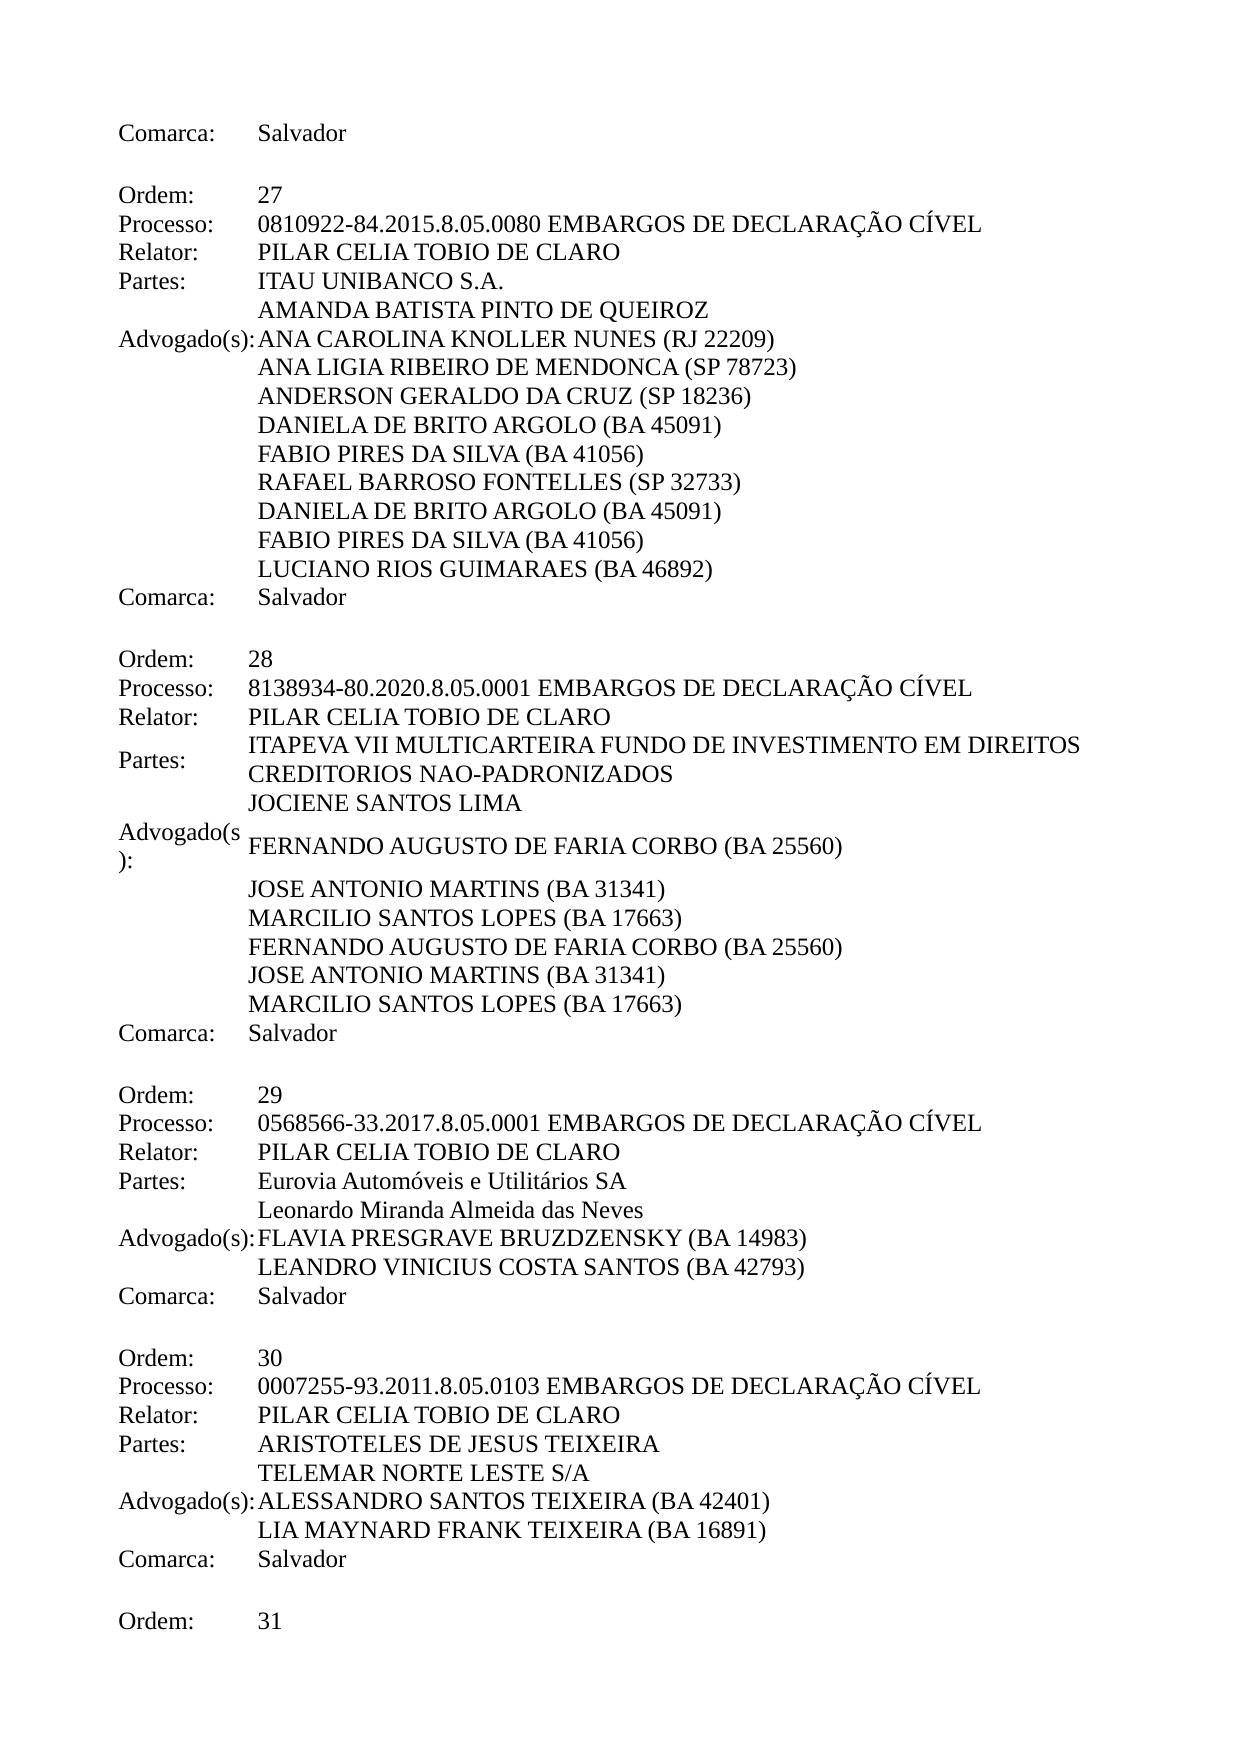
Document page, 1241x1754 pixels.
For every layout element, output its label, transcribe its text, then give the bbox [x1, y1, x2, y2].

table_cell JOSE ANTONIO MARTINS (BA 31341) [248, 960, 1122, 989]
table_cell ITAPEVA VII MULTICARTEIRA FUNDO DE INVESTIMENTO EM DIREITOS CREDITORIOS NAO-PADRONIZADOS [248, 730, 1122, 788]
table_cell PILAR CELIA TOBIO DE CLARO [248, 702, 1122, 730]
table_cell Partes: [118, 730, 248, 788]
table_cell ANA LIGIA RIBEIRO DE MENDONCA (SP 78723) [258, 353, 984, 381]
table_cell Processo: [118, 209, 257, 237]
table_cell PILAR CELIA TOBIO DE CLARO [258, 238, 984, 266]
table_cell MARCILIO SANTOS LOPES (BA 17663) [248, 903, 1122, 932]
table_cell Salvador [258, 1544, 983, 1573]
table_cell Advogado(s): [118, 324, 257, 352]
table_cell [118, 410, 257, 439]
table_cell LEANDRO VINICIUS COSTA SANTOS (BA 42793) [258, 1252, 984, 1281]
table_cell [118, 525, 257, 554]
table_cell TELEMAR NORTE LESTE S/A [258, 1458, 983, 1486]
table_cell Salvador [258, 1281, 984, 1310]
table_cell Relator: [118, 702, 248, 730]
table_cell ALESSANDRO SANTOS TEIXEIRA (BA 42401) [258, 1486, 983, 1515]
table_cell Processo: [118, 1371, 257, 1400]
table_cell 0007255-93.2011.8.05.0103 EMBARGOS DE DECLARAÇÃO CÍVEL [258, 1371, 983, 1400]
table_header 29 [258, 1080, 984, 1108]
table_cell Advogado(s): [118, 1486, 257, 1515]
table_cell Salvador [258, 583, 984, 611]
table_cell ITAU UNIBANCO S.A. [258, 266, 984, 295]
table_cell [118, 1195, 257, 1223]
table_cell Comarca: [118, 1018, 248, 1047]
table_cell Leonardo Miranda Almeida das Neves [258, 1195, 984, 1223]
table_header 28 [248, 644, 1122, 673]
table_cell Processo: [118, 1109, 257, 1137]
table_cell [118, 960, 248, 989]
table_cell [118, 1515, 257, 1544]
table_cell Relator: [118, 1400, 257, 1429]
table_cell Comarca: [118, 118, 257, 147]
table_cell Salvador [248, 1018, 1122, 1047]
table_header 31 [258, 1606, 983, 1634]
table_cell [118, 295, 257, 324]
table_cell 0810922-84.2015.8.05.0080 EMBARGOS DE DECLARAÇÃO CÍVEL [258, 209, 984, 237]
table_cell FABIO PIRES DA SILVA (BA 41056) [258, 525, 984, 554]
table_cell [118, 1252, 257, 1281]
table_cell ARISTOTELES DE JESUS TEIXEIRA [258, 1429, 983, 1458]
table_cell LIA MAYNARD FRANK TEIXEIRA (BA 16891) [258, 1515, 983, 1544]
table_cell [118, 989, 248, 1018]
table_cell FERNANDO AUGUSTO DE FARIA CORBO (BA 25560) [248, 932, 1122, 960]
table_cell Partes: [118, 266, 257, 295]
table_cell PILAR CELIA TOBIO DE CLARO [258, 1400, 983, 1429]
table_cell 8138934-80.2020.8.05.0001 EMBARGOS DE DECLARAÇÃO CÍVEL [248, 673, 1122, 702]
table_header 27 [258, 180, 984, 209]
table_cell RAFAEL BARROSO FONTELLES (SP 32733) [258, 468, 984, 496]
table_cell DANIELA DE BRITO ARGOLO (BA 45091) [258, 410, 984, 439]
table_cell ANDERSON GERALDO DA CRUZ (SP 18236) [258, 381, 984, 410]
table_cell [118, 468, 257, 496]
table_cell Partes: [118, 1166, 257, 1195]
table_cell [118, 439, 257, 467]
table_cell ANA CAROLINA KNOLLER NUNES (RJ 22209) [258, 324, 984, 352]
table_cell 0568566-33.2017.8.05.0001 EMBARGOS DE DECLARAÇÃO CÍVEL [258, 1109, 984, 1137]
table_cell [118, 874, 248, 903]
table_cell AMANDA BATISTA PINTO DE QUEIROZ [258, 295, 984, 324]
table_cell FERNANDO AUGUSTO DE FARIA CORBO (BA 25560) [248, 817, 1122, 874]
table_cell Advogado(s): [118, 1224, 257, 1252]
table_cell Relator: [118, 238, 257, 266]
table_cell Processo: [118, 673, 248, 702]
table_cell JOCIENE SANTOS LIMA [248, 788, 1122, 817]
table_cell [118, 788, 248, 817]
table_cell [118, 496, 257, 525]
table_cell Eurovia Automóveis e Utilitários SA [258, 1166, 984, 1195]
table_cell Comarca: [118, 1544, 257, 1573]
table_cell Comarca: [118, 583, 257, 611]
table_header Ordem: [118, 644, 248, 673]
table_cell Advogado(s): [118, 817, 248, 874]
table_cell PILAR CELIA TOBIO DE CLARO [258, 1137, 984, 1166]
table_cell FLAVIA PRESGRAVE BRUZDZENSKY (BA 14983) [258, 1224, 984, 1252]
table_header Ordem: [118, 1080, 257, 1108]
table_cell [118, 903, 248, 932]
table_cell LUCIANO RIOS GUIMARAES (BA 46892) [258, 554, 984, 582]
table_header 30 [258, 1343, 983, 1371]
table_cell [118, 353, 257, 381]
table_cell FABIO PIRES DA SILVA (BA 41056) [258, 439, 984, 467]
table_cell Comarca: [118, 1281, 257, 1310]
table_cell Salvador [258, 118, 984, 147]
table_cell [118, 381, 257, 410]
table_cell DANIELA DE BRITO ARGOLO (BA 45091) [258, 496, 984, 525]
table_header Ordem: [118, 1606, 257, 1634]
table_header Ordem: [118, 180, 257, 209]
table_cell [118, 554, 257, 582]
table_cell Relator: [118, 1137, 257, 1166]
table_cell [118, 1458, 257, 1486]
table_cell JOSE ANTONIO MARTINS (BA 31341) [248, 874, 1122, 903]
table_cell MARCILIO SANTOS LOPES (BA 17663) [248, 989, 1122, 1018]
table_cell Partes: [118, 1429, 257, 1458]
table_cell [118, 932, 248, 960]
table_header Ordem: [118, 1343, 257, 1371]
